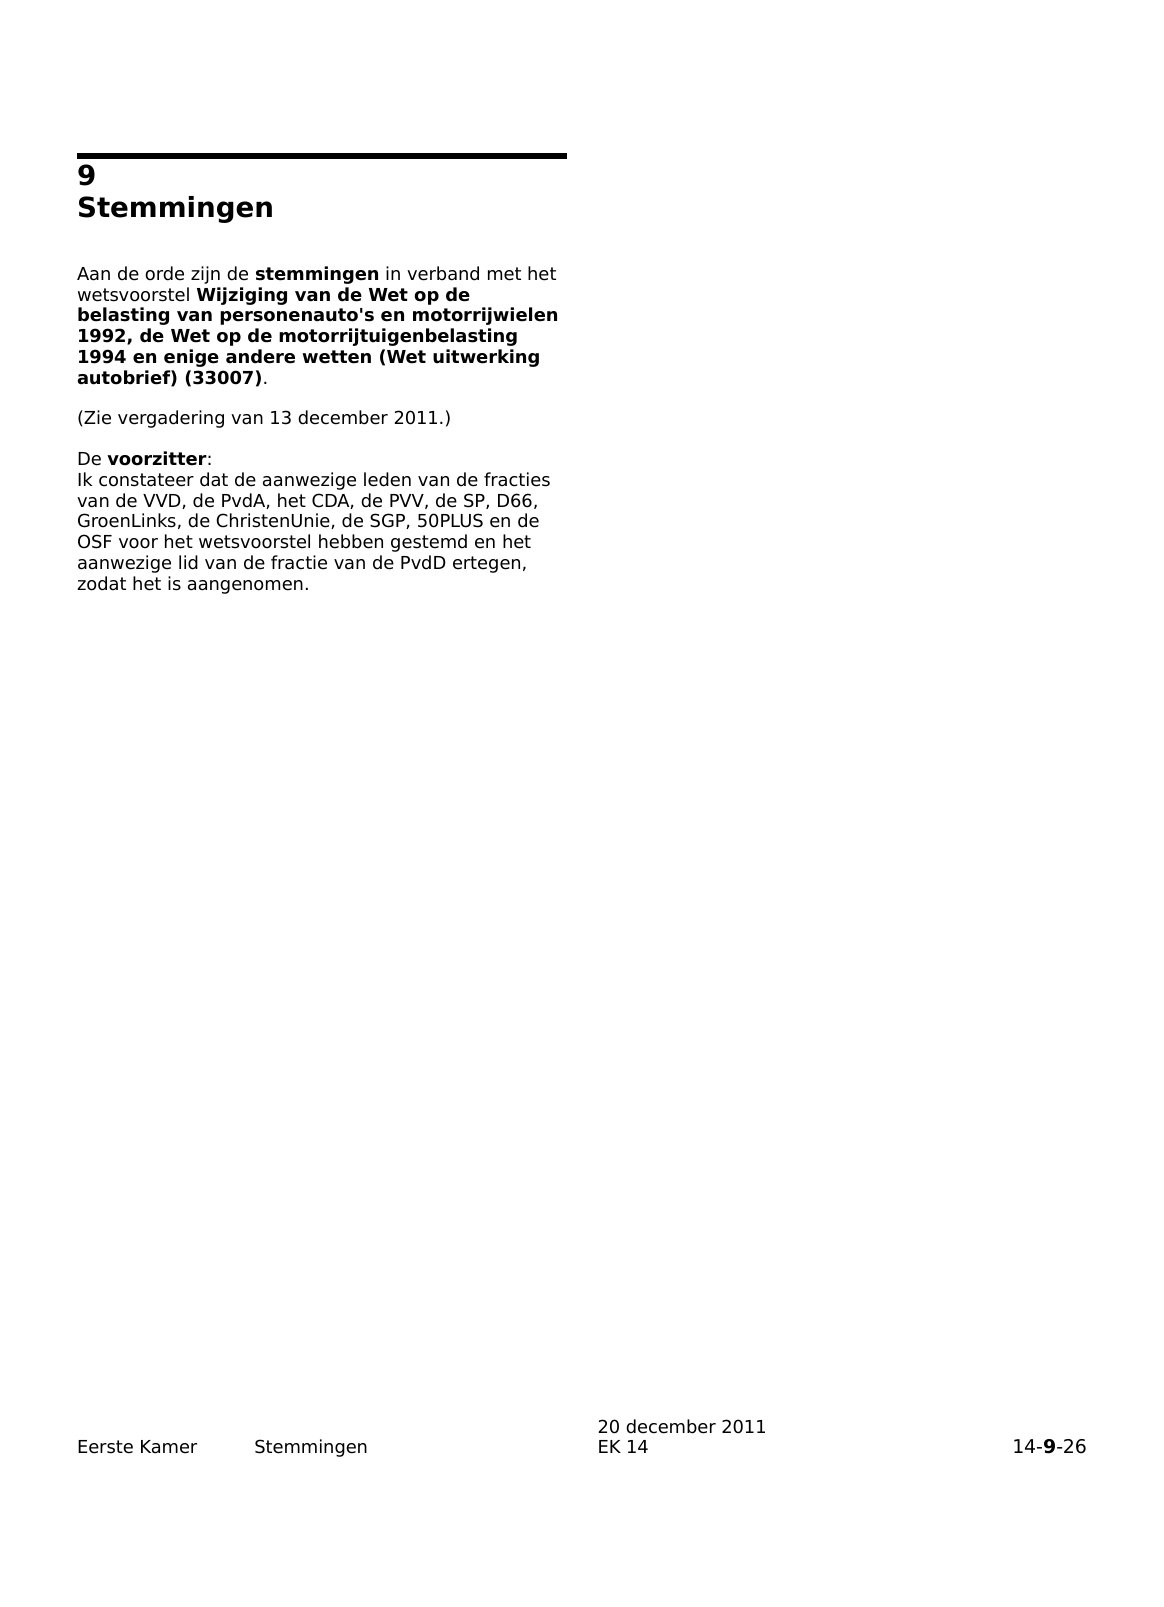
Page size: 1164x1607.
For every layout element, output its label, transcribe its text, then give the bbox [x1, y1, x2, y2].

text Aan de orde zijn de stemmingen in verband met het wetsvoorstel Wijziging van de Wet op de belasting van personenauto's en motorrijwielen 1992, de Wet op de motorrijtuigenbelasting 1994 en enige andere wetten (Wet uitwerking autobrief) (33007). [77, 264, 567, 388]
text Ik constateer dat de aanwezige leden van de fracties van de VVD, de PvdA, het CDA, de PVV, de SP, D66, GroenLinks, de ChristenUnie, de SGP, 50PLUS en de OSF voor het wetsvoorstel hebben gestemd en het aanwezige lid van de fractie van de PvdD ertegen, zodat het is aangenomen. [77, 470, 567, 594]
title 9 Stemmingen [77, 159, 567, 224]
text (Zie vergadering van 13 december 2011.) [77, 408, 567, 429]
text De voorzitter: [77, 449, 567, 470]
